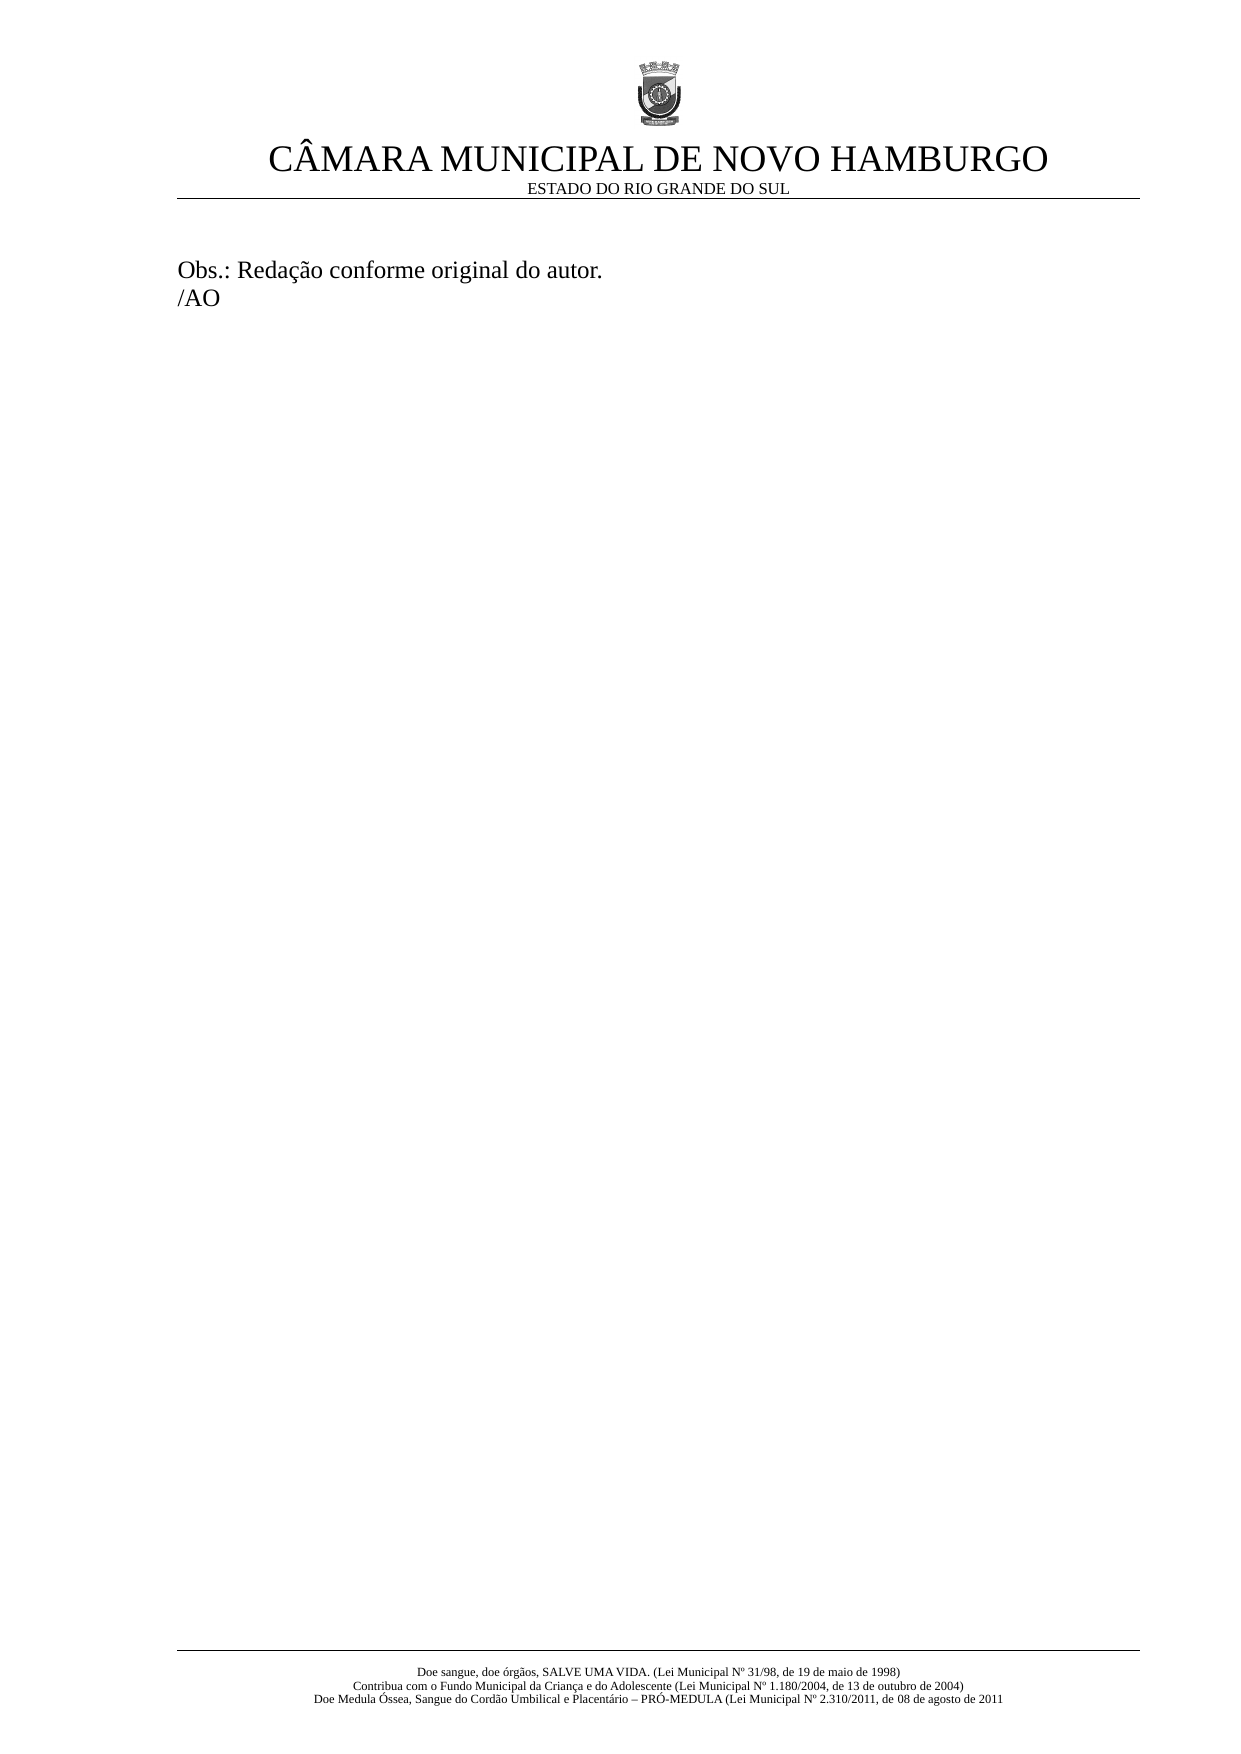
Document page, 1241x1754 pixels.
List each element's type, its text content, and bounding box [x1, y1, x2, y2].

text Obs.: Redação conforme original do autor. [177, 256, 1140, 284]
text /AO [177, 284, 1140, 311]
